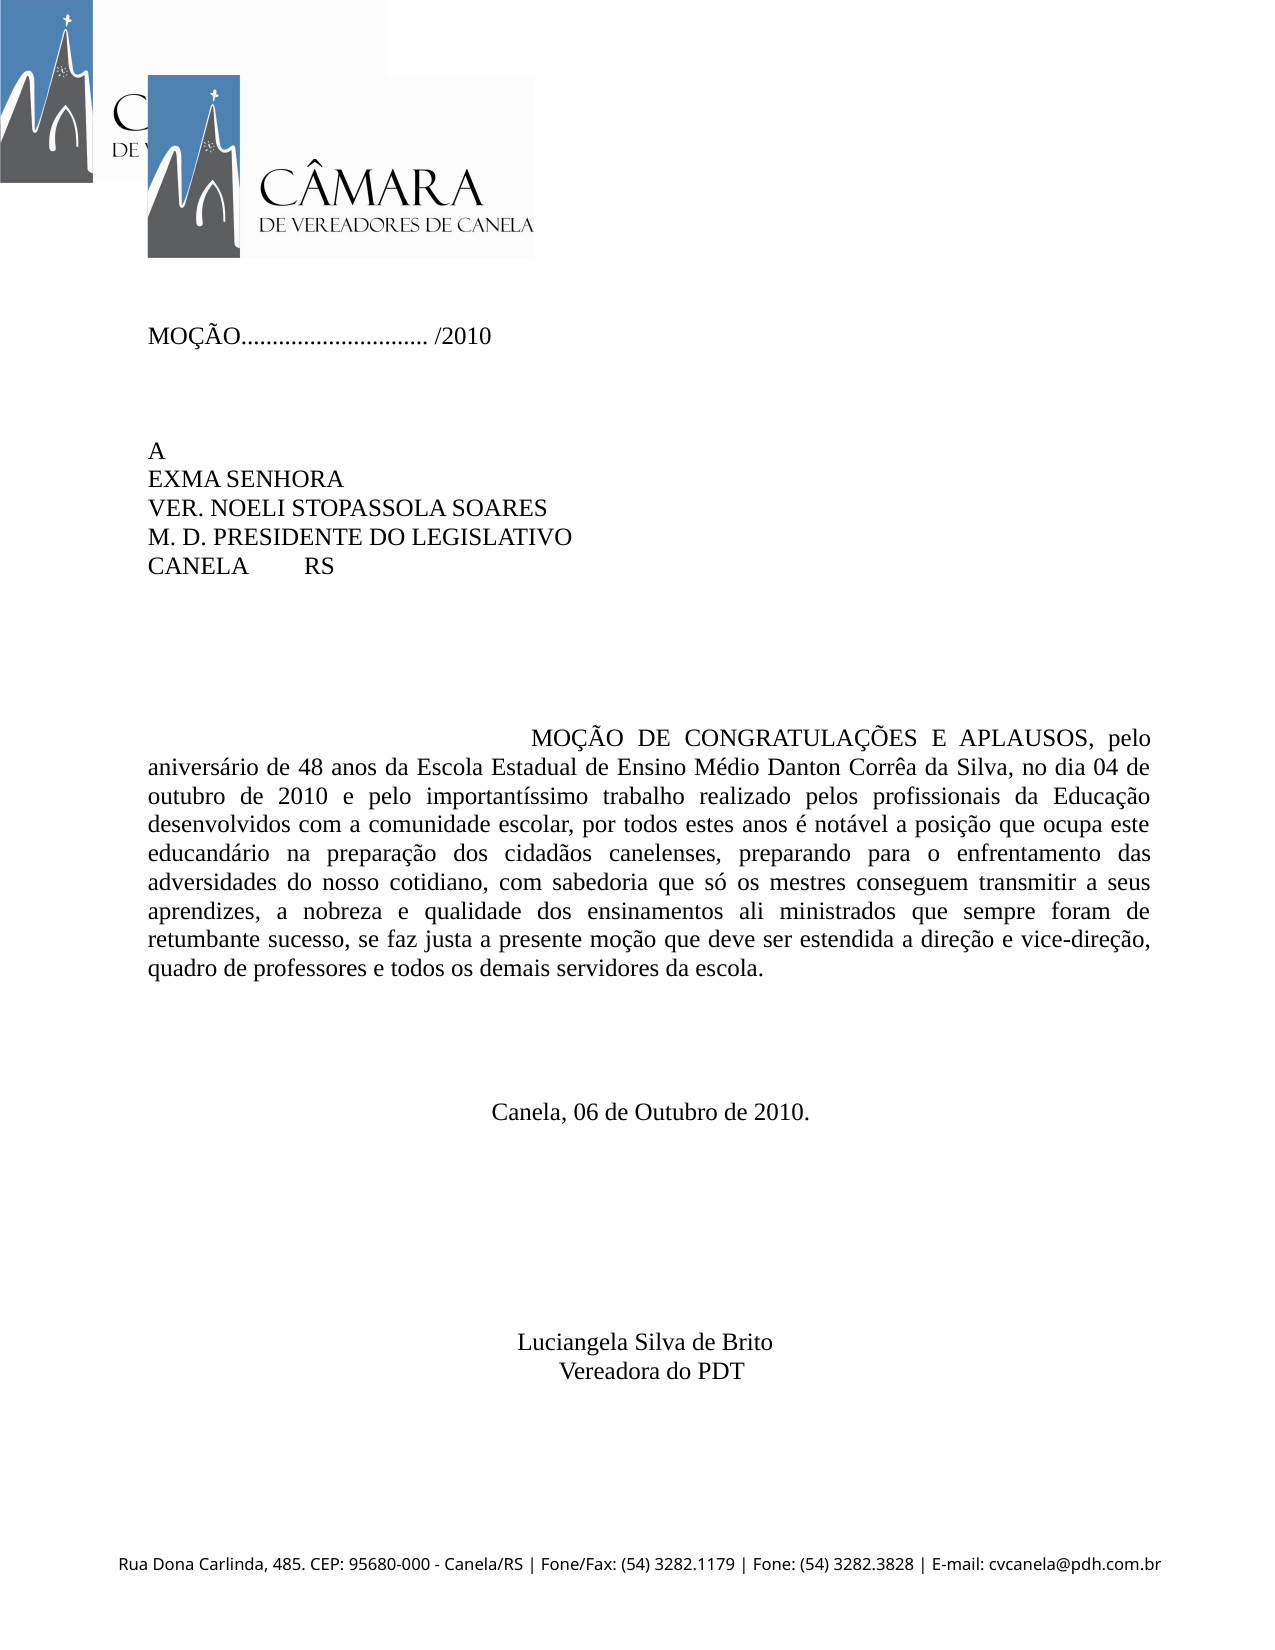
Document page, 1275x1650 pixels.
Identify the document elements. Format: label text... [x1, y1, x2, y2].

text MOÇÃO.............................. /2010 [148, 321, 1152, 349]
text Vereadora do PDT [148, 1356, 1152, 1384]
picture [0, 0, 534, 258]
text EXMA SENHORA [148, 464, 1152, 493]
text M. D. PRESIDENTE DO LEGISLATIVO [148, 522, 1152, 551]
text CANELA RS [148, 551, 1152, 579]
text Luciangela Silva de Brito [148, 1327, 1152, 1356]
text Canela, 06 de Outubro de 2010. [148, 1097, 1152, 1126]
text VER. NOELI STOPASSOLA SOARES [148, 493, 1152, 522]
text MOÇÃO DE CONGRATULAÇÕES E APLAUSOS, pelo aniversário de 48 anos da Escola Estadual de Ensino Médio Danton Corrêa da Silva, no dia 04 de outubro de 2010 e pelo importantíssimo trabalho realizado pelos profissionais da Educação desenvolvidos com a comunidade escolar, por todos estes anos é notável a posição que ocupa este educandário na preparação dos cidadãos canelenses, preparando para o enfrentamento das adversidades do nosso cotidiano, com sabedoria que só os mestres conseguem transmitir a seus aprendizes, a nobreza e qualidade dos ensinamentos ali ministrados que sempre foram de retumbante sucesso, se faz justa a presente moção que deve ser estendida a direção e vice-direção, quadro de professores e todos os demais servidores da escola. [148, 723, 1152, 982]
text A [148, 436, 1152, 464]
